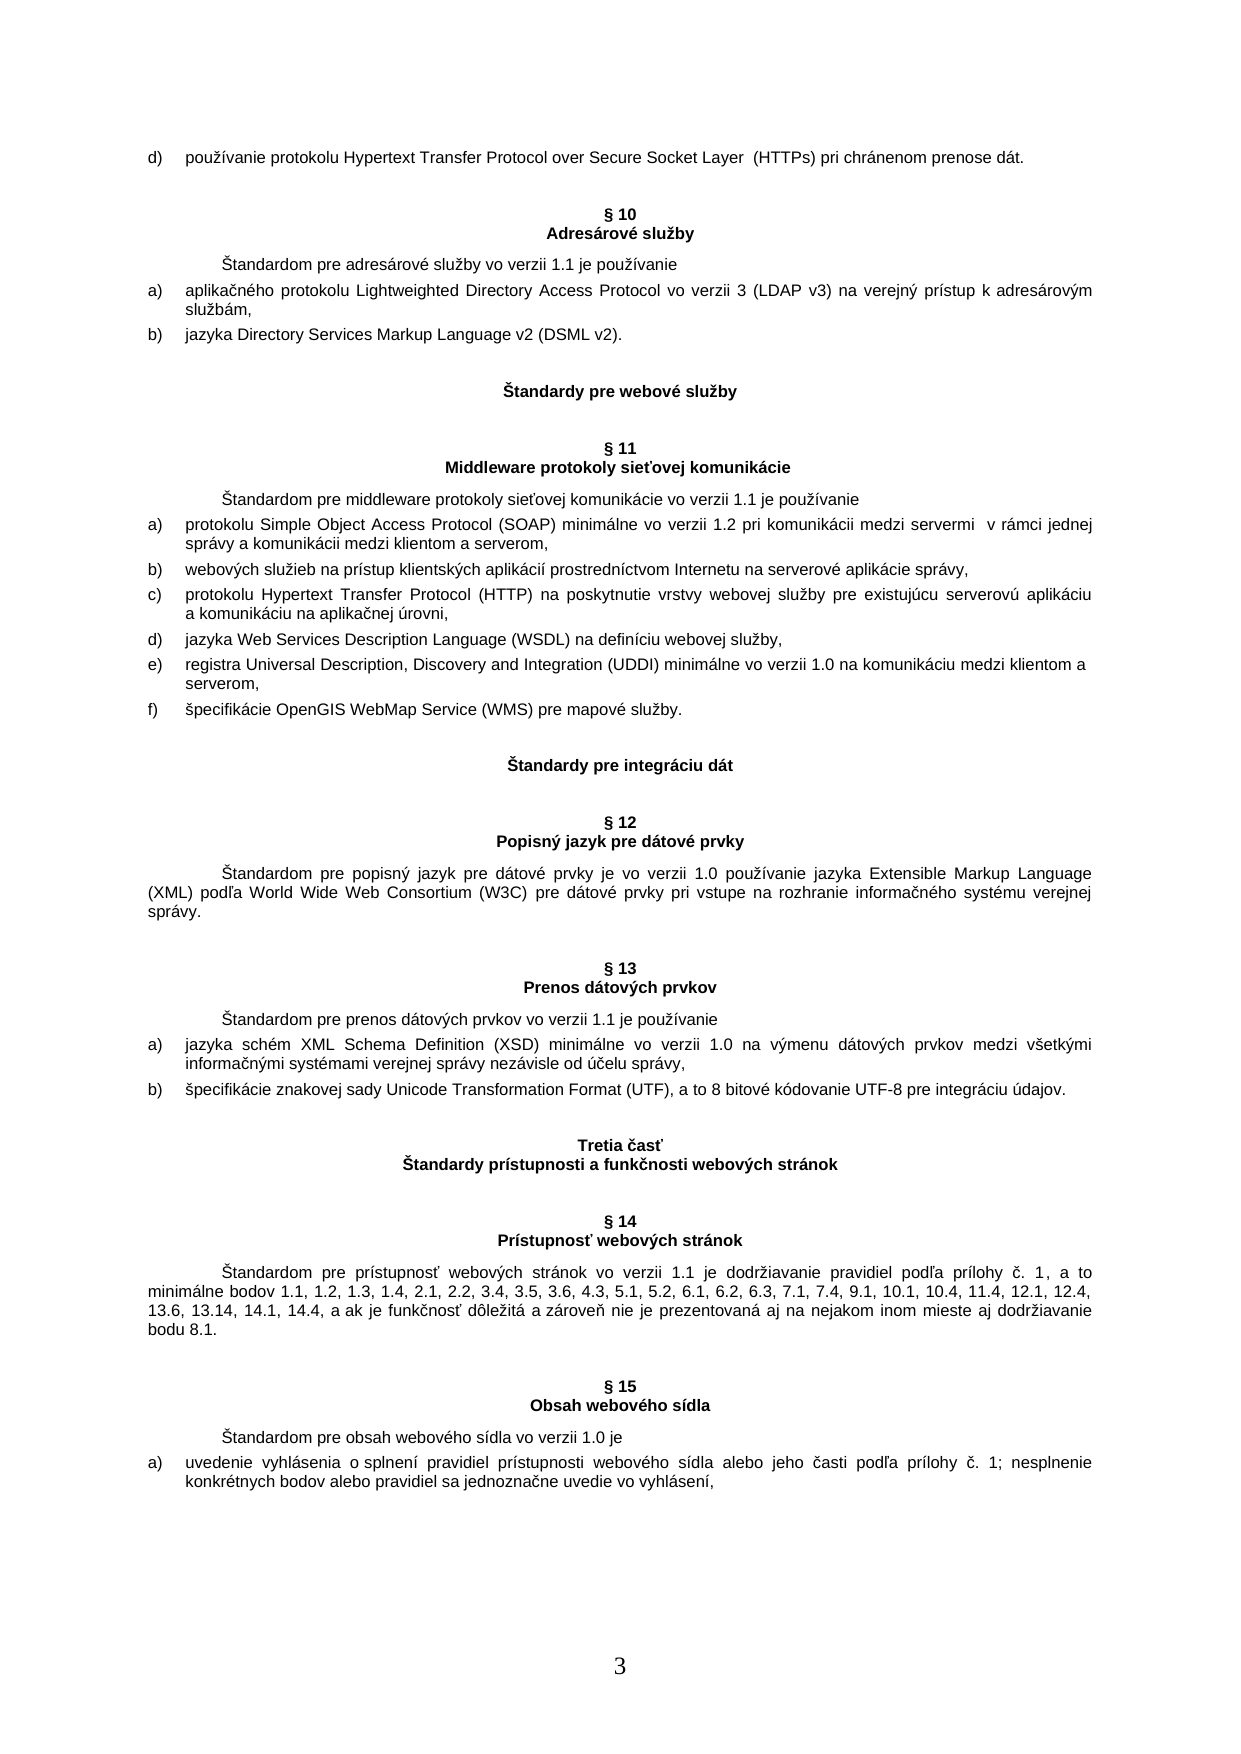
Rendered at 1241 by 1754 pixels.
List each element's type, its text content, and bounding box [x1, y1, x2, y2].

list webových služieb na prístup klientských aplikácií prostredníctvom Internetu na serverové aplikácie správy, [148, 559, 1092, 578]
list špecifikácie OpenGIS WebMap Service (WMS) pre mapové služby. [148, 699, 1092, 718]
subtitle Prenos dátových prvkov [148, 978, 1092, 997]
text Štandardom pre popisný jazyk pre dátové prvky je vo verzii 1.0 používanie jazyka Extensible Markup Language (XML) podľa World Wide Web Consortium (W3C) pre dátové prvky pri vstupe na rozhranie informačného systému verejnej správy. [148, 863, 1092, 921]
subtitle § 12 [148, 813, 1092, 832]
subtitle Štandardy pre integráciu dát [148, 756, 1092, 775]
subtitle § 10 [148, 204, 1092, 223]
list špecifikácie znakovej sady Unicode Transformation Format (UTF), a to 8 bitové kódovanie UTF-8 pre integráciu údajov. [148, 1079, 1092, 1098]
subtitle Štandardy prístupnosti a funkčnosti webových stránok [148, 1155, 1092, 1174]
subtitle Middleware protokoly sieťovej komunikácie [148, 458, 1092, 477]
subtitle Adresárové služby [148, 223, 1092, 243]
text Štandardom pre adresárové služby vo verzii 1.1 je používanie [148, 255, 1092, 274]
list jazyka Web Services Description Language (WSDL) na definíciu webovej služby, [148, 629, 1092, 648]
text Štandardom pre prístupnosť webových stránok vo verzii 1.1 je dodržiavanie pravidiel podľa prílohy č. 1, a to minimálne bodov 1.1, 1.2, 1.3, 1.4, 2.1, 2.2, 3.4, 3.5, 3.6, 4.3, 5.1, 5.2, 6.1, 6.2, 6.3, 7.1, 7.4, 9.1, 10.1, 10.4, 11.4, 12.1, 12.4, 13.6, 13.14, 14.1, 14.4, a ak je funkčnosť dôležitá a zároveň nie je prezentovaná aj na nejakom inom mieste aj dodržiavanie bodu 8.1. [148, 1263, 1092, 1339]
subtitle § 11 [148, 438, 1092, 458]
text Štandardom pre prenos dátových prvkov vo verzii 1.1 je používanie [148, 1009, 1092, 1028]
text Štandardom pre middleware protokoly sieťovej komunikácie vo verzii 1.1 je používanie [148, 489, 1092, 508]
list aplikačného protokolu Lightweighted Directory Access Protocol vo verzii 3 (LDAP v3) na verejný prístup k adresárovým službám, [148, 281, 1092, 319]
list jazyka Directory Services Markup Language v2 (DSML v2). [148, 325, 1092, 344]
subtitle Tretia časť [148, 1136, 1092, 1155]
list používanie protokolu Hypertext Transfer Protocol over Secure Socket Layer (HTTPs) pri chránenom prenose dát. [148, 148, 1092, 167]
text Štandardom pre obsah webového sídla vo verzii 1.0 je [148, 1428, 1092, 1447]
subtitle Obsah webového sídla [148, 1396, 1092, 1415]
list protokolu Simple Object Access Protocol (SOAP) minimálne vo verzii 1.2 pri komunikácii medzi servermi v rámci jednej správy a komunikácii medzi klientom a serverom, [148, 515, 1092, 553]
list protokolu Hypertext Transfer Protocol (HTTP) na poskytnutie vrstvy webovej služby pre existujúcu serverovú aplikáciu a komunikáciu na aplikačnej úrovni, [148, 585, 1092, 623]
list registra Universal Description, Discovery and Integration (UDDI) minimálne vo verzii 1.0 na komunikáciu medzi klientom a serverom, [148, 655, 1092, 693]
list jazyka schém XML Schema Definition (XSD) minimálne vo verzii 1.0 na výmenu dátových prvkov medzi všetkými informačnými systémami verejnej správy nezávisle od účelu správy, [148, 1035, 1092, 1073]
subtitle § 14 [148, 1212, 1092, 1231]
list uvedenie vyhlásenia o splnení pravidiel prístupnosti webového sídla alebo jeho časti podľa prílohy č. 1; nesplnenie konkrétnych bodov alebo pravidiel sa jednoznačne uvedie vo vyhlásení, [148, 1453, 1092, 1491]
subtitle § 15 [148, 1377, 1092, 1396]
subtitle Prístupnosť webových stránok [148, 1231, 1092, 1250]
subtitle Popisný jazyk pre dátové prvky [148, 832, 1092, 851]
subtitle Štandardy pre webové služby [148, 382, 1092, 401]
subtitle § 13 [148, 958, 1092, 978]
